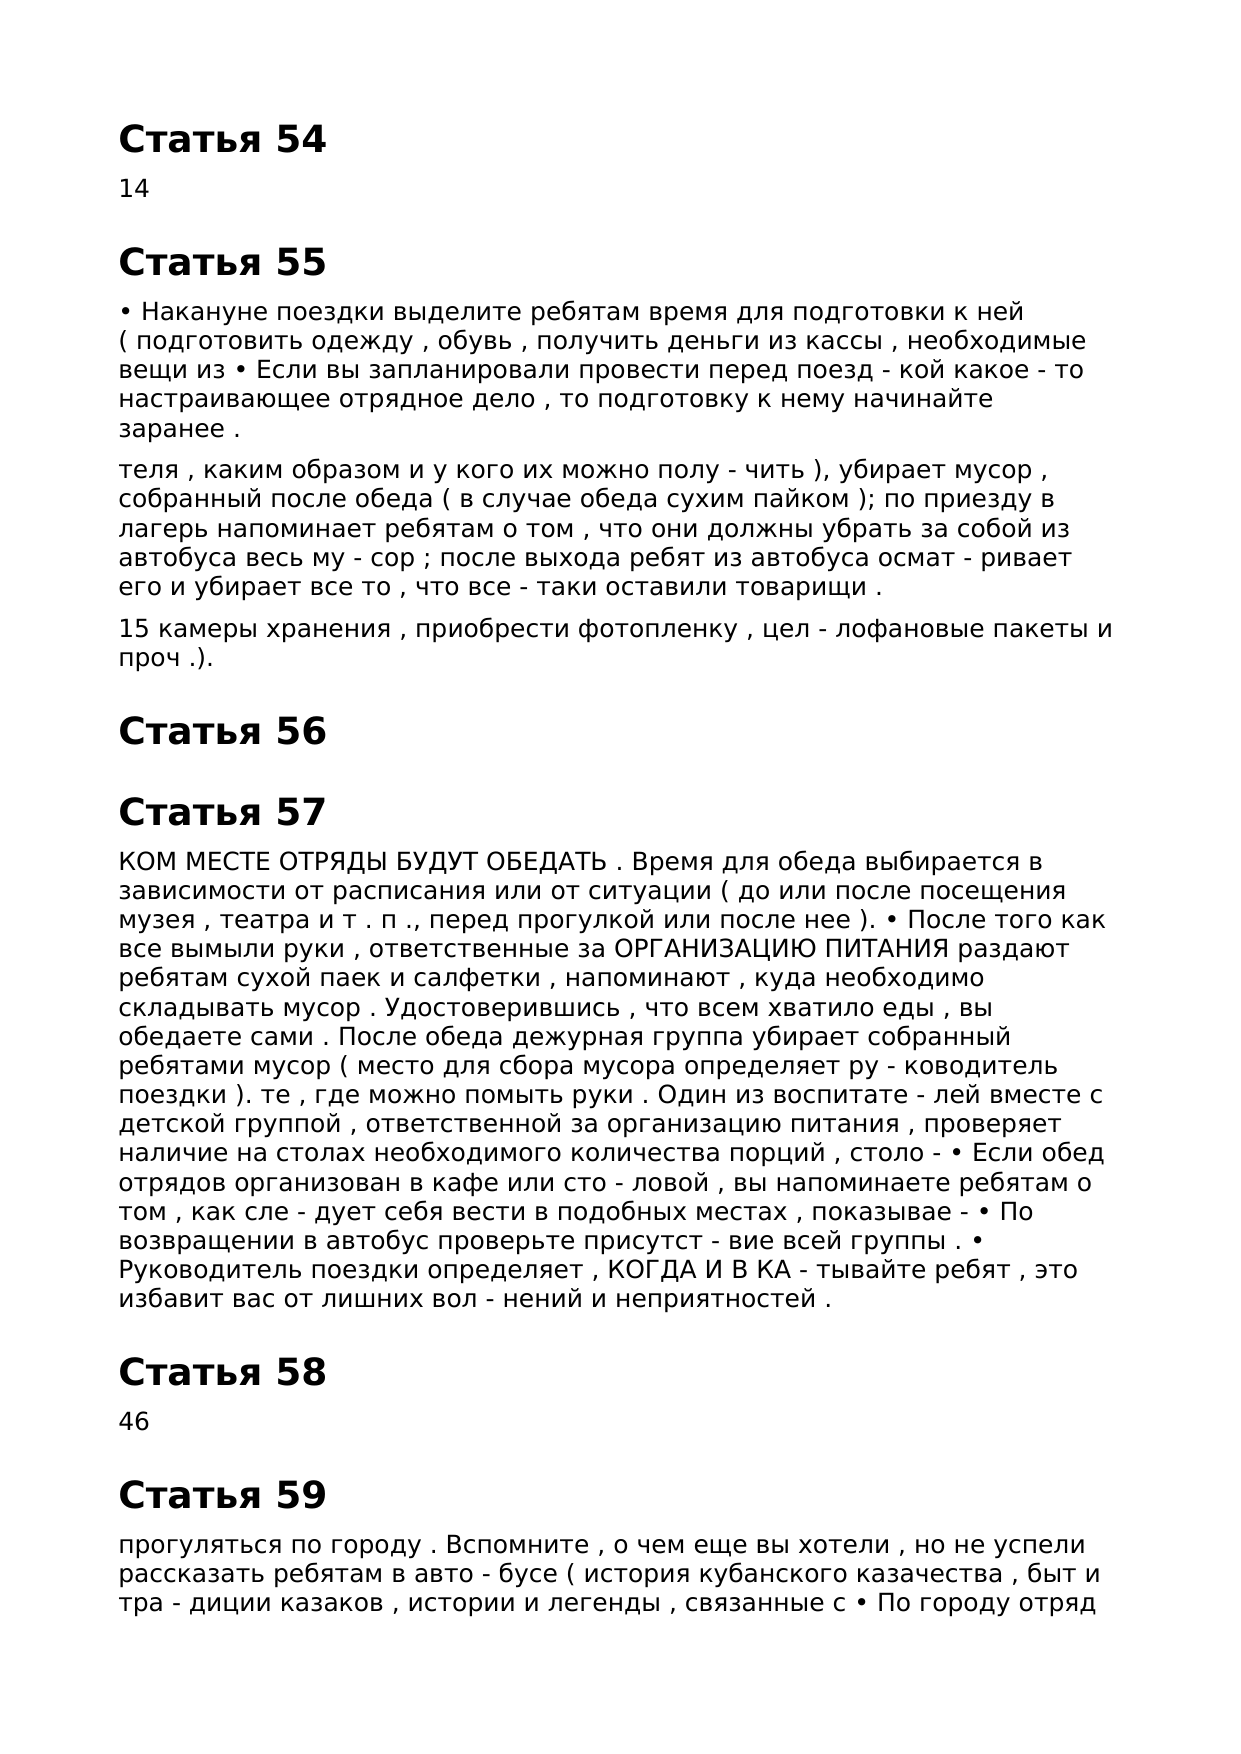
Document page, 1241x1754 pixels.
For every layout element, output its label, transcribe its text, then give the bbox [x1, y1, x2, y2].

text 14 [118, 174, 1122, 203]
subtitle Статья 58 [118, 1351, 1122, 1395]
subtitle Статья 54 [118, 118, 1122, 162]
text КОМ МЕСТЕ ОТРЯДЫ БУДУТ ОБЕДАТЬ . Время для обеда выбирается в зависимости от расписания или от ситуации ( до или после посещения музея , театра и т . п ., перед прогулкой или после нее ). • После того как все вымыли руки , ответственные за ОРГАНИЗАЦИЮ ПИТАНИЯ раздают ребятам сухой паек и салфетки , напоминают , куда необходимо складывать мусор . Удостоверившись , что всем хватило еды , вы обедаете сами . После обеда дежурная группа убирает собранный ребятами мусор ( место для сбора мусора определяет ру - ководитель поездки ). те , где можно помыть руки . Один из воспитате - лей вместе с детской группой , ответственной за организацию питания , проверяет наличие на столах необходимого количества порций , столо - • Если обед отрядов организован в кафе или сто - ловой , вы напоминаете ребятам о том , как сле - дует себя вести в подобных местах , показывае - • По возвращении в автобус проверьте присутст - вие всей группы . • Руководитель поездки определяет , КОГДА И В КА - тывайте ребят , это избавит вас от лишних вол - нений и неприятностей . [118, 847, 1122, 1313]
text 46 [118, 1407, 1122, 1436]
subtitle Статья 59 [118, 1474, 1122, 1517]
text • Накануне поездки выделите ребятам время для подготовки к ней ( подготовить одежду , обувь , получить деньги из кассы , необходимые вещи из • Если вы запланировали провести перед поезд - кой какое - то настраивающее отрядное дело , то подготовку к нему начинайте заранее . [118, 297, 1122, 443]
text 15 камеры хранения , приобрести фотопленку , цел - лофановые пакеты и проч .). [118, 614, 1122, 672]
subtitle Статья 56 [118, 709, 1122, 753]
text прогуляться по городу . Вспомните , о чем еще вы хотели , но не успели рассказать ребятам в авто - бусе ( история кубанского казачества , быт и тра - диции казаков , истории и легенды , связанные с • По городу отряд [118, 1530, 1122, 1617]
text теля , каким образом и у кого их можно полу - чить ), убирает мусор , собранный после обеда ( в случае обеда сухим пайком ); по приезду в лагерь напоминает ребятам о том , что они должны убрать за собой из автобуса весь му - сор ; после выхода ребят из автобуса осмат - ривает его и убирает все то , что все - таки оставили товарищи . [118, 455, 1122, 601]
subtitle Статья 57 [118, 791, 1122, 834]
subtitle Статья 55 [118, 241, 1122, 284]
